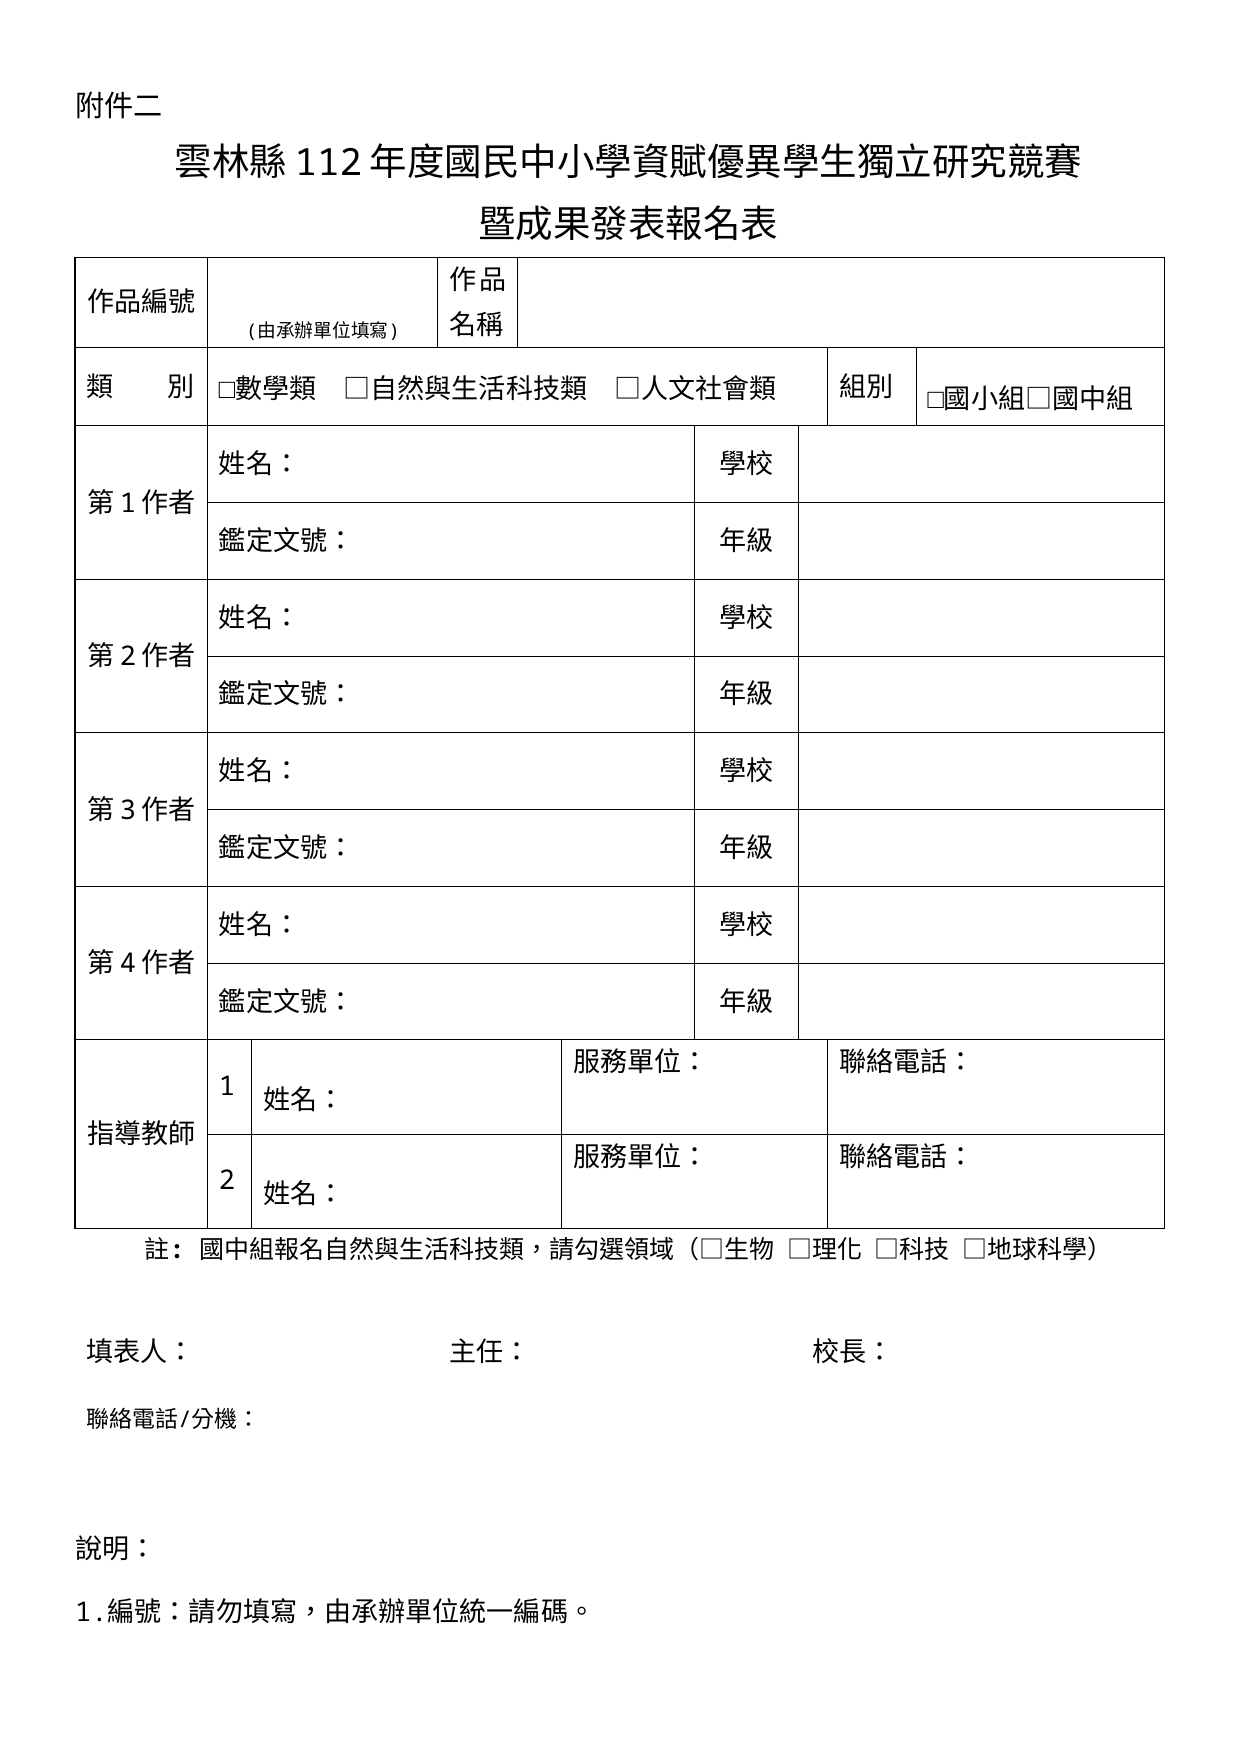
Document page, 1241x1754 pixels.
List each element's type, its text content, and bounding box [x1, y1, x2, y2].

table_cell [799, 580, 1164, 656]
table_cell 鑑定文號： [208, 503, 694, 579]
table_cell 學校 [695, 733, 798, 809]
table_cell 聯絡電話： [828, 1135, 1164, 1228]
text 1.編號：請勿填寫，由承辦單位統一編碼。 [75, 1568, 1181, 1630]
table_cell 年級 [695, 657, 798, 732]
table_cell 姓名： [252, 1040, 561, 1134]
table_cell 第2作者 [76, 580, 207, 732]
table_cell 指導教師 [76, 1040, 207, 1228]
table_cell [799, 503, 1164, 579]
table_cell 學校 [695, 580, 798, 656]
table_cell 第4作者 [76, 887, 207, 1039]
table_cell 姓名： [208, 733, 694, 809]
table_cell 組別 [828, 348, 916, 425]
table_cell [799, 657, 1164, 732]
table_cell 1 [208, 1040, 251, 1134]
table_cell [799, 810, 1164, 886]
table_cell 服務單位： [562, 1135, 827, 1228]
text 雲林縣112年度國民中小學資賦優異學生獨立研究競賽 [75, 132, 1181, 186]
table_cell 類 別 [76, 348, 207, 425]
table_cell 年級 [695, 810, 798, 886]
table_cell 第3作者 [76, 733, 207, 886]
text 註: 國中組報名自然與生活科技類，請勾選領域（□生物 □理化 □科技 □地球科學） [75, 1229, 1181, 1266]
table_cell 姓名： [208, 426, 694, 502]
table_cell 鑑定文號： [208, 964, 694, 1039]
table_cell 聯絡電話： [828, 1040, 1164, 1134]
table_cell 鑑定文號： [208, 810, 694, 886]
table_cell [799, 964, 1164, 1039]
table_cell 年級 [695, 964, 798, 1039]
text 暨成果發表報名表 [75, 194, 1181, 248]
table_cell [799, 426, 1164, 502]
table_header 主任： [438, 1308, 801, 1443]
table_cell 學校 [695, 887, 798, 963]
table_cell 第1作者 [76, 426, 207, 579]
table_header 作品名稱 [438, 258, 517, 347]
table_cell 2 [208, 1135, 251, 1228]
table_cell [799, 887, 1164, 963]
table_header 校長： [801, 1308, 1164, 1443]
table_cell 姓名： [208, 887, 694, 963]
text 附件二 [75, 83, 1181, 125]
text 說明： [75, 1505, 1181, 1568]
table_cell □國小組□國中組 [917, 348, 1164, 425]
table_cell 姓名： [208, 580, 694, 656]
table_header [518, 258, 1164, 347]
table_cell [799, 733, 1164, 809]
table_header 作品編號 [76, 258, 207, 347]
table_cell □數學類 □自然與生活科技類 □人文社會類 [208, 348, 827, 425]
table_cell 服務單位： [562, 1040, 827, 1134]
table_header (由承辦單位填寫) [208, 258, 437, 347]
table_cell 學校 [695, 426, 798, 502]
table_cell 鑑定文號： [208, 657, 694, 732]
table_cell 年級 [695, 503, 798, 579]
table_header 填表人： 聯絡電話/分機： [75, 1308, 438, 1443]
table_cell 姓名： [252, 1135, 561, 1228]
